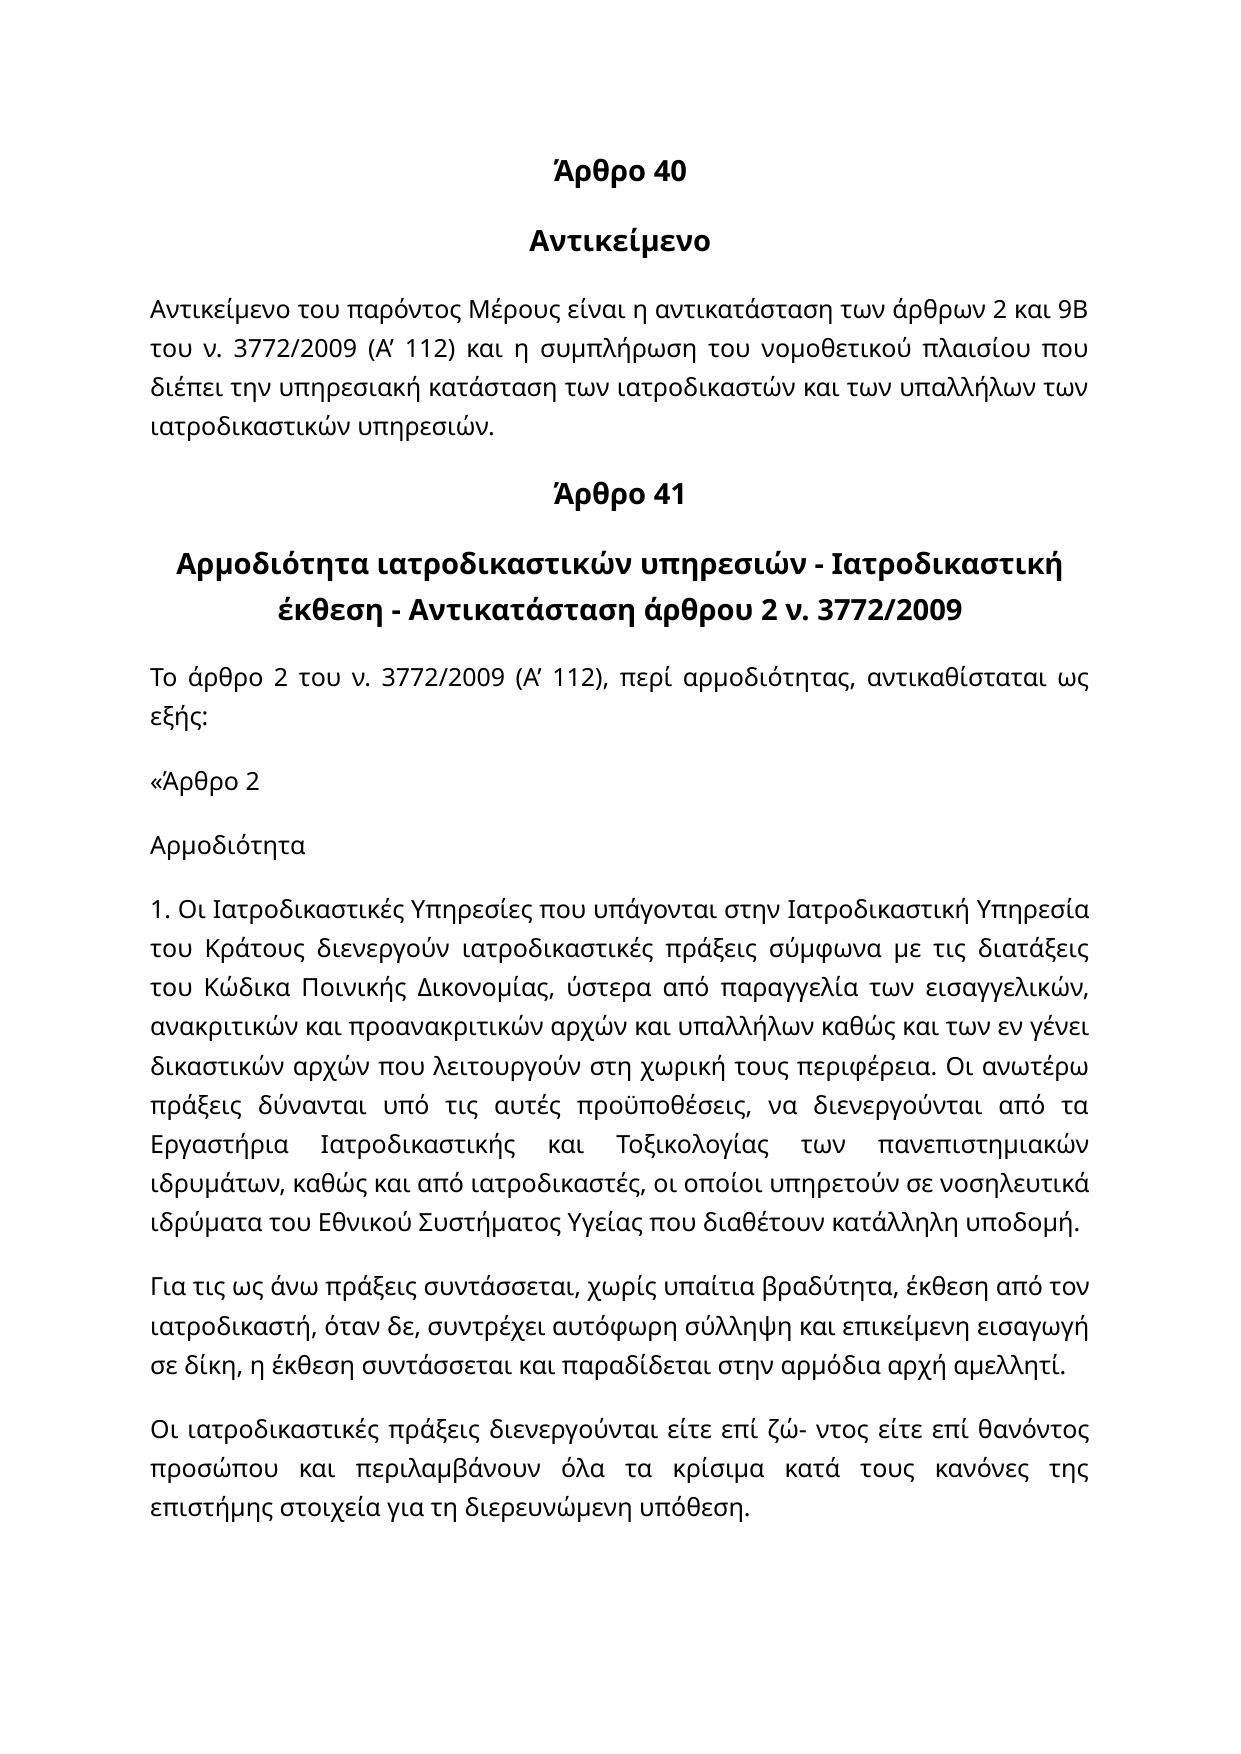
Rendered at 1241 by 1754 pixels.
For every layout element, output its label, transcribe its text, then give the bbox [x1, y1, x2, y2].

text Αντικείμενο του παρόντος Μέρους είναι η αντικατάσταση των άρθρων 2 και 9Β του ν. 3772/2009 (Α’ 112) και η συμπλήρωση του νομοθετικού πλαισίου που διέπει την υπηρεσιακή κατάσταση των ιατροδικαστών και των υπαλλήλων των ιατροδικαστικών υπηρεσιών. [150, 291, 1090, 443]
text Αρμοδιότητα [150, 827, 1090, 861]
text Για τις ως άνω πράξεις συντάσσεται, χωρίς υπαίτια βραδύτητα, έκθεση από τον ιατροδικαστή, όταν δε, συντρέχει αυτόφωρη σύλληψη και επικείμενη εισαγωγή σε δίκη, η έκθεση συντάσσεται και παραδίδεται στην αρμόδια αρχή αμελλητί. [150, 1269, 1090, 1381]
subtitle Αρμοδιότητα ιατροδικαστικών υπηρεσιών - Ιατροδικαστική έκθεση - Αντικατάσταση άρθρου 2 ν. 3772/2009 [150, 543, 1090, 629]
subtitle Άρθρο 40 [150, 150, 1090, 190]
text «Άρθρο 2 [150, 763, 1090, 797]
text 1. Οι Ιατροδικαστικές Υπηρεσίες που υπάγονται στην Ιατροδικαστική Υπηρεσία του Κράτους διενεργούν ιατροδικαστικές πράξεις σύμφωνα με τις διατάξεις του Κώδικα Ποινικής Δικονομίας, ύστερα από παραγγελία των εισαγγελικών, ανακριτικών και προανακριτικών αρχών και υπαλλήλων καθώς και των εν γένει δικαστικών αρχών που λειτουργούν στη χωρική τους περιφέρεια. Οι ανωτέρω πράξεις δύνανται υπό τις αυτές προϋποθέσεις, να διενεργούνται από τα Εργαστήρια Ιατροδικαστικής και Τοξικολογίας των πανεπιστημιακών ιδρυμάτων, καθώς και από ιατροδικαστές, οι οποίοι υπηρετούν σε νοσηλευτικά ιδρύματα του Εθνικού Συστήματος Υγείας που διαθέτουν κατάλληλη υποδομή. [150, 891, 1090, 1239]
subtitle Αντικείμενο [150, 221, 1090, 260]
text Οι ιατροδικαστικές πράξεις διενεργούνται είτε επί ζώ- ντος είτε επί θανόντος προσώπου και περιλαμβάνουν όλα τα κρίσιμα κατά τους κανόνες της επιστήμης στοιχεία για τη διερευνώμενη υπόθεση. [150, 1411, 1090, 1524]
subtitle Άρθρο 41 [150, 473, 1090, 513]
text Το άρθρο 2 του ν. 3772/2009 (Α’ 112), περί αρμοδιότητας, αντικαθίσταται ως εξής: [150, 660, 1090, 733]
